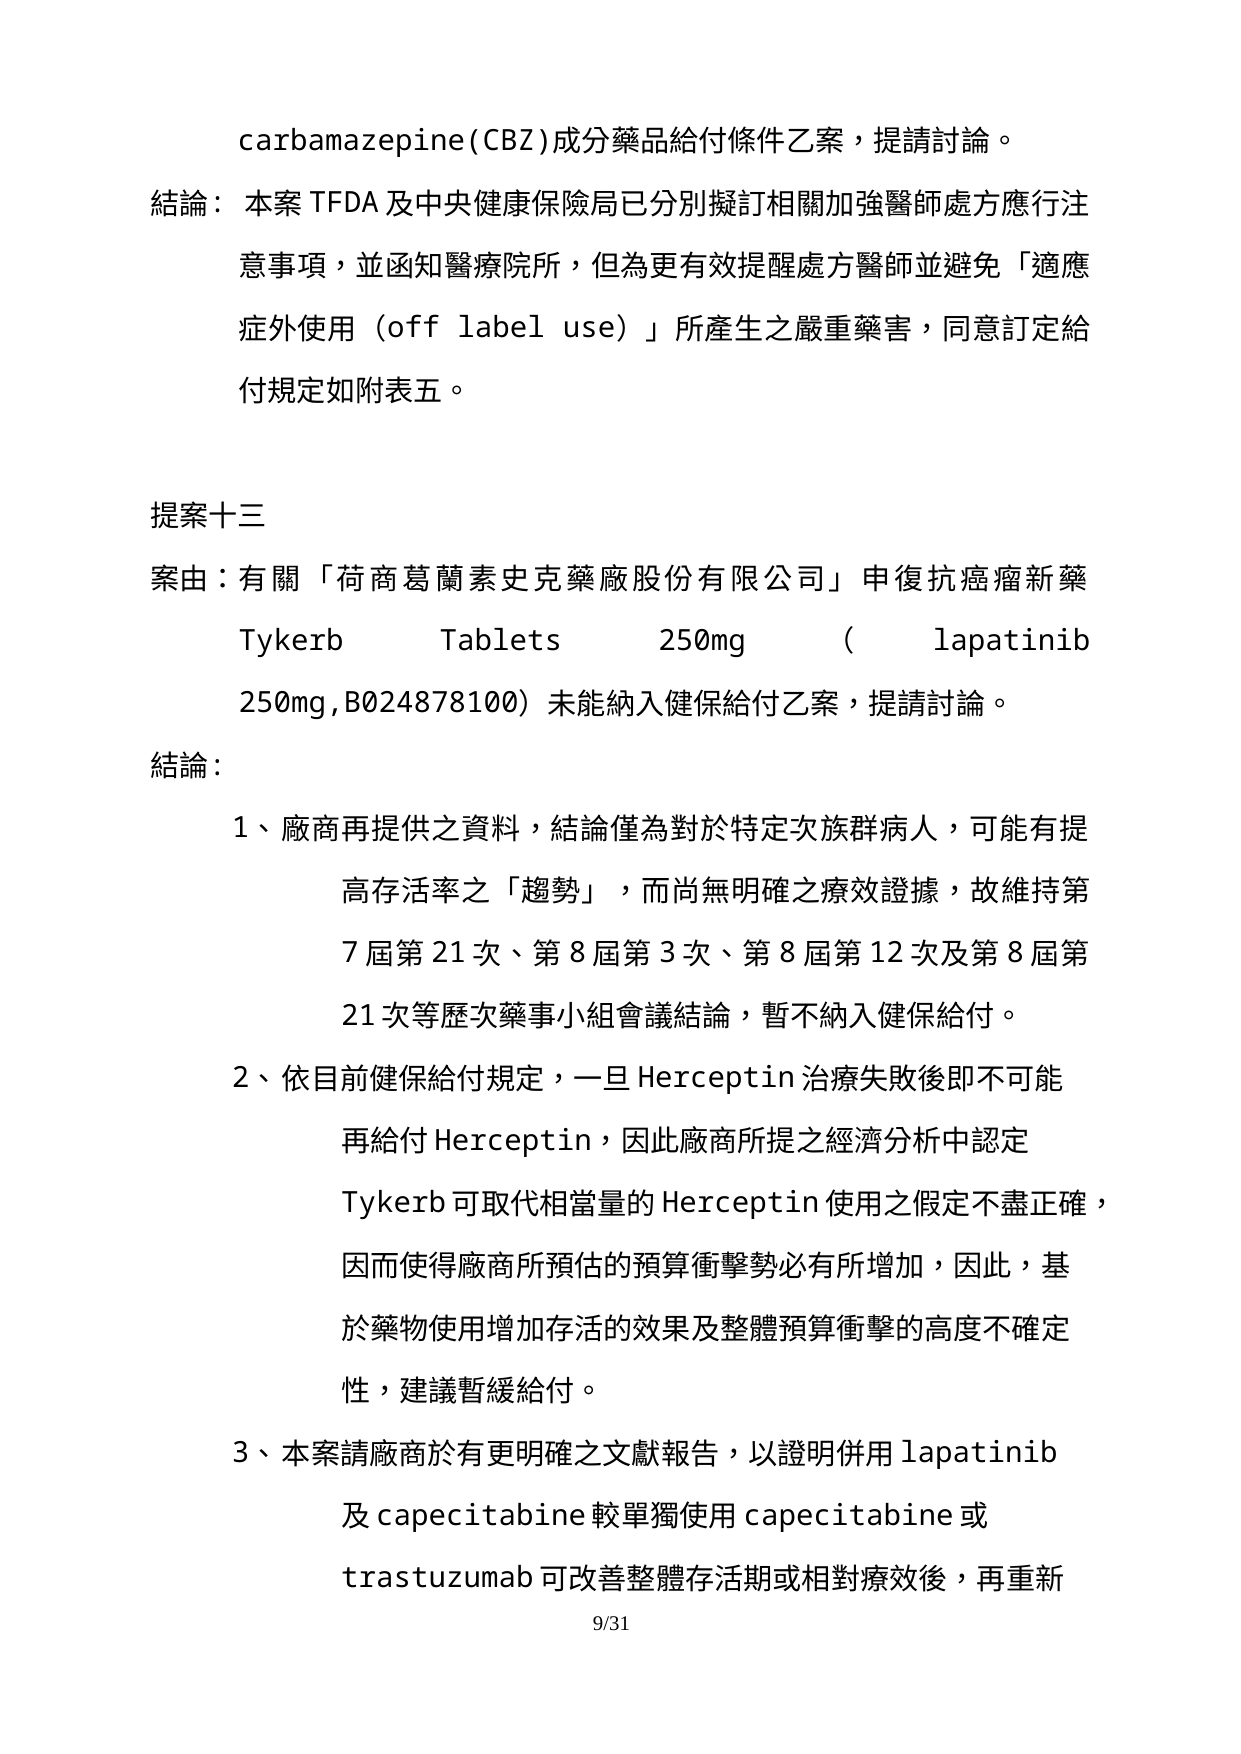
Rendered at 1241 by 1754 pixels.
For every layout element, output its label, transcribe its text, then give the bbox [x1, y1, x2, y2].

text 結論: 本案TFDA及中央健康保險局已分別擬訂相關加強醫師處方應行注意事項，並函知醫療院所，但為更有效提醒處方醫師並避免「適應症外使用（off label use）」所產生之嚴重藥害，同意訂定給付規定如附表五。 [150, 160, 1090, 410]
list 依目前健保給付規定，一旦Herceptin治療失敗後即不可能再給付Herceptin，因此廠商所提之經濟分析中認定Tykerb可取代相當量的Herceptin使用之假定不盡正確，因而使得廠商所預估的預算衝擊勢必有所增加，因此，基於藥物使用增加存活的效果及整體預算衝擊的高度不確定性，建議暫緩給付。 [232, 1035, 1090, 1410]
list 本案請廠商於有更明確之文獻報告，以證明併用lapatinib及capecitabine較單獨使用capecitabine或trastuzumab可改善整體存活期或相對療效後，再重新申請。 [232, 1410, 1090, 1597]
text 提案十三 [150, 472, 1090, 535]
list 廠商再提供之資料，結論僅為對於特定次族群病人，可能有提高存活率之「趨勢」，而尚無明確之療效證據，故維持第7屆第21次、第8屆第3次、第8屆第12次及第8屆第21次等歷次藥事小組會議結論，暫不納入健保給付。 [232, 785, 1090, 1035]
text carbamazepine(CBZ)成分藥品給付條件乙案，提請討論。 [150, 97, 1090, 160]
text 案由： 有關「荷商葛蘭素史克藥廠股份有限公司」申復抗癌瘤新藥Tykerb Tablets 250mg（lapatinib 250mg,B024878100）未能納入健保給付乙案，提請討論。 [150, 535, 1090, 722]
text 結論: [150, 722, 1090, 785]
